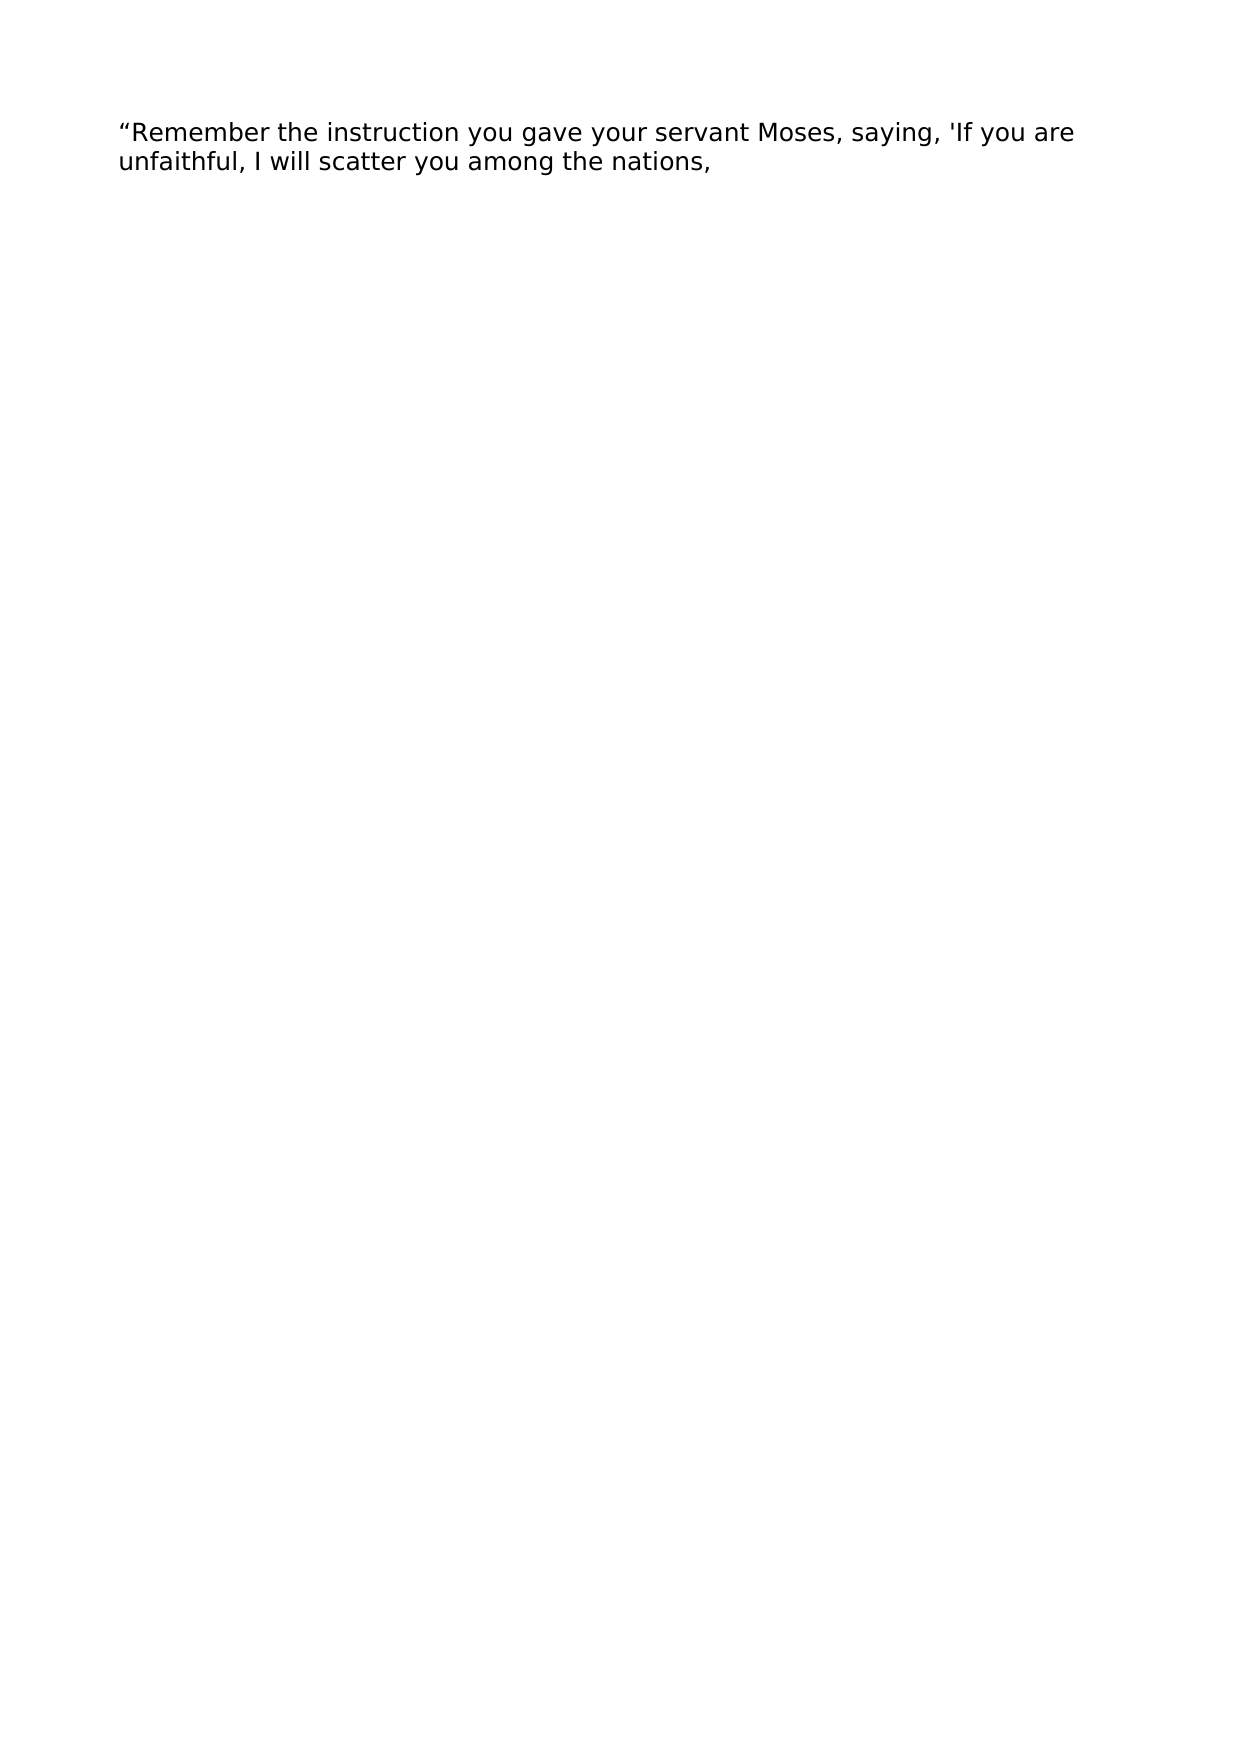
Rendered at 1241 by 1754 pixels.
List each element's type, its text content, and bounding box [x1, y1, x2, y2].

text “Remember the instruction you gave your servant Moses, saying, 'If you are unfaithful, I will scatter you among the nations, [118, 118, 1122, 176]
